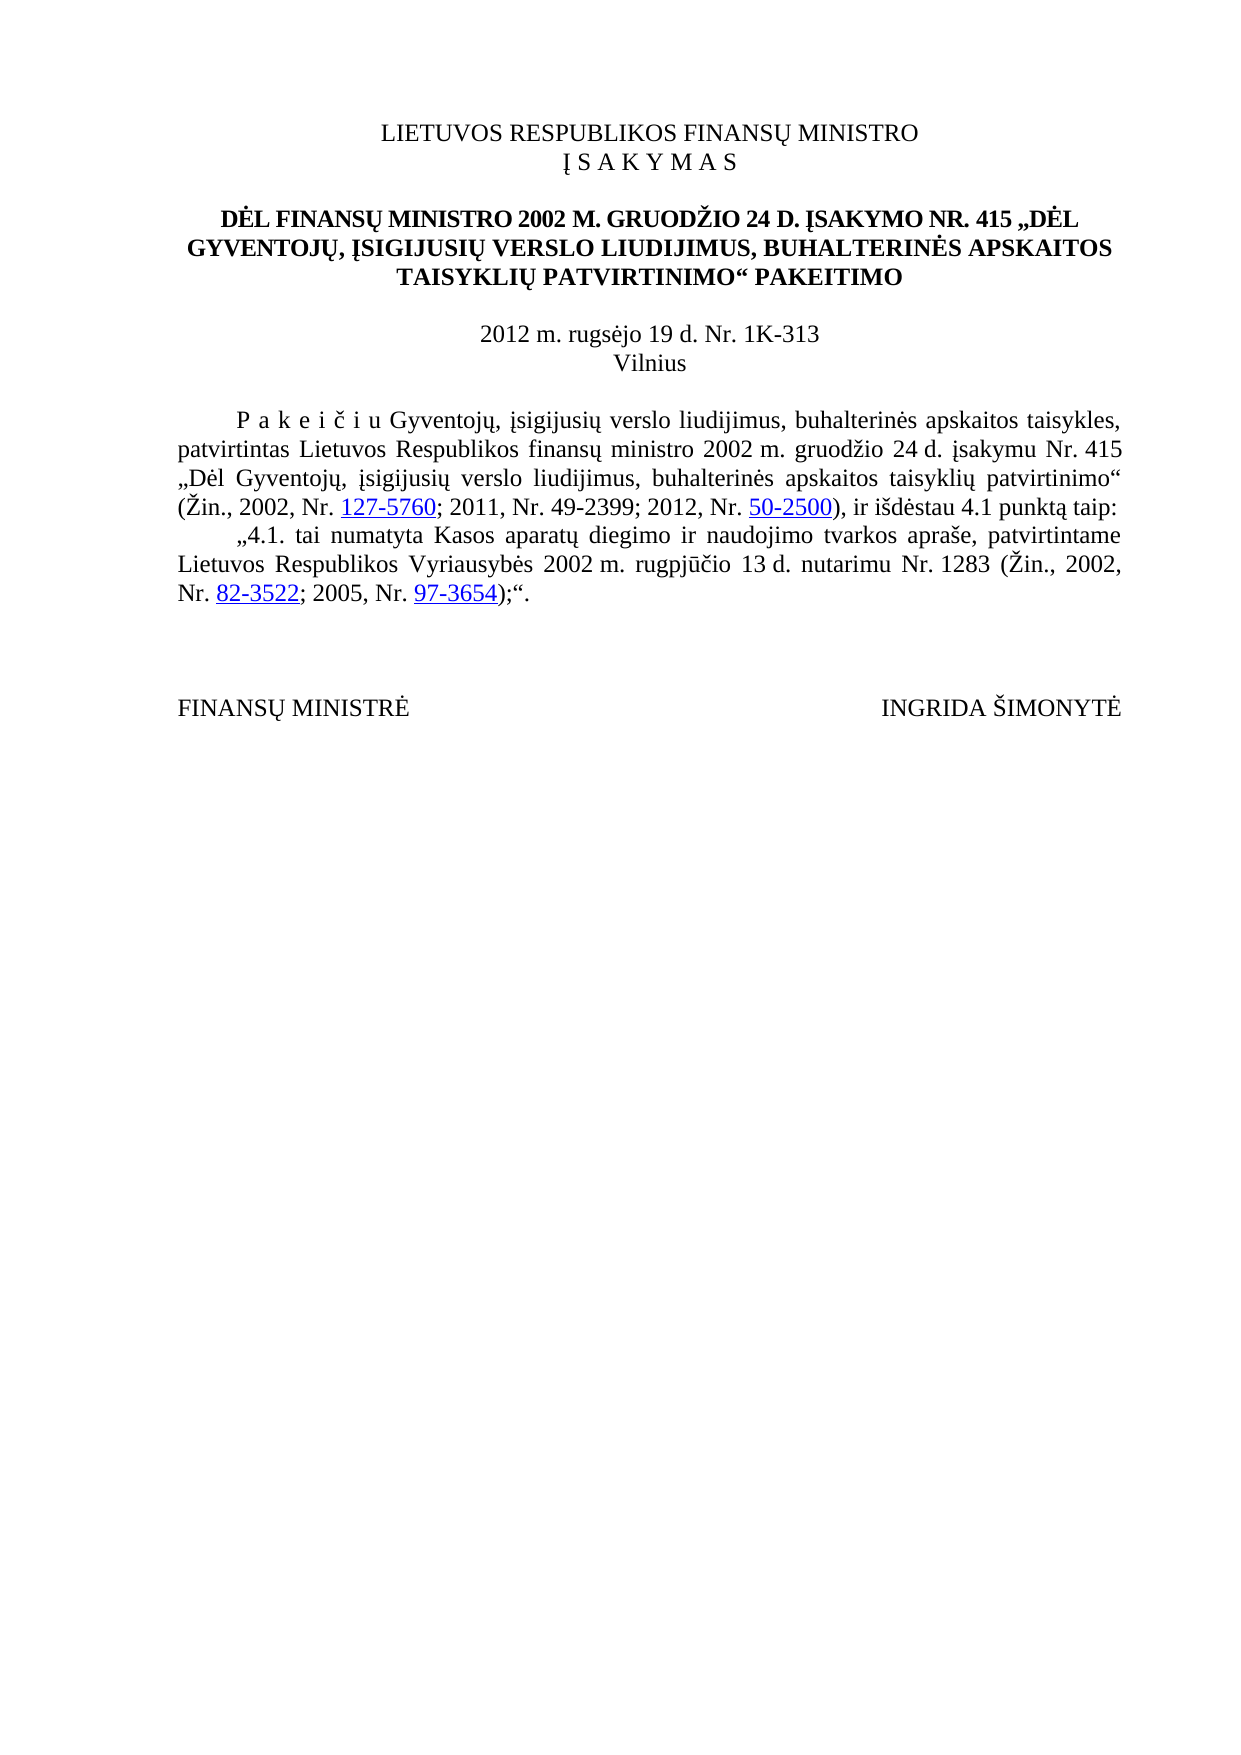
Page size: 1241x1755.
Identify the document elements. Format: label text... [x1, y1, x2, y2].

text Vilnius [177, 348, 1122, 377]
text DĖL FINANSŲ MINISTRO 2002 M. GRUODŽIO 24 D. ĮSAKYMO Nr. 415 „DĖL GYVENTOJŲ, ĮSIGIJUSIŲ VERSLO LIUDIJIMUS, BUHALTERINĖS APSKAITOS TAISYKLIŲ PATVIRTINIMO“ PAKEITIMO [177, 204, 1122, 291]
text P a k e i č i u Gyventojų, įsigijusių verslo liudijimus, buhalterinės apskaitos taisykles, patvirtintas Lietuvos Respublikos finansų ministro 2002 m. gruodžio 24 d. įsakymu Nr. 415 „Dėl Gyventojų, įsigijusių verslo liudijimus, buhalterinės apskaitos taisyklių patvirtinimo“ (Žin., 2002, Nr. 127-5760; 2011, Nr. 49-2399; 2012, Nr. 50-2500), ir išdėstau 4.1 punktą taip: [177, 406, 1122, 521]
text LIETUVOS RESPUBLIKOS FINANSŲ MINISTRO [177, 118, 1122, 147]
text Į S A K Y M A S [177, 147, 1122, 176]
text 2012 m. rugsėjo 19 d. Nr. 1K-313 [177, 319, 1122, 348]
text FINANSŲ MINISTRĖ INGRIDA ŠIMONYTĖ [177, 693, 1122, 722]
text „4.1. tai numatyta Kasos aparatų diegimo ir naudojimo tvarkos apraše, patvirtintame Lietuvos Respublikos Vyriausybės 2002 m. rugpjūčio 13 d. nutarimu Nr. 1283 (Žin., 2002, Nr. 82-3522; 2005, Nr. 97-3654);“. [177, 521, 1122, 607]
